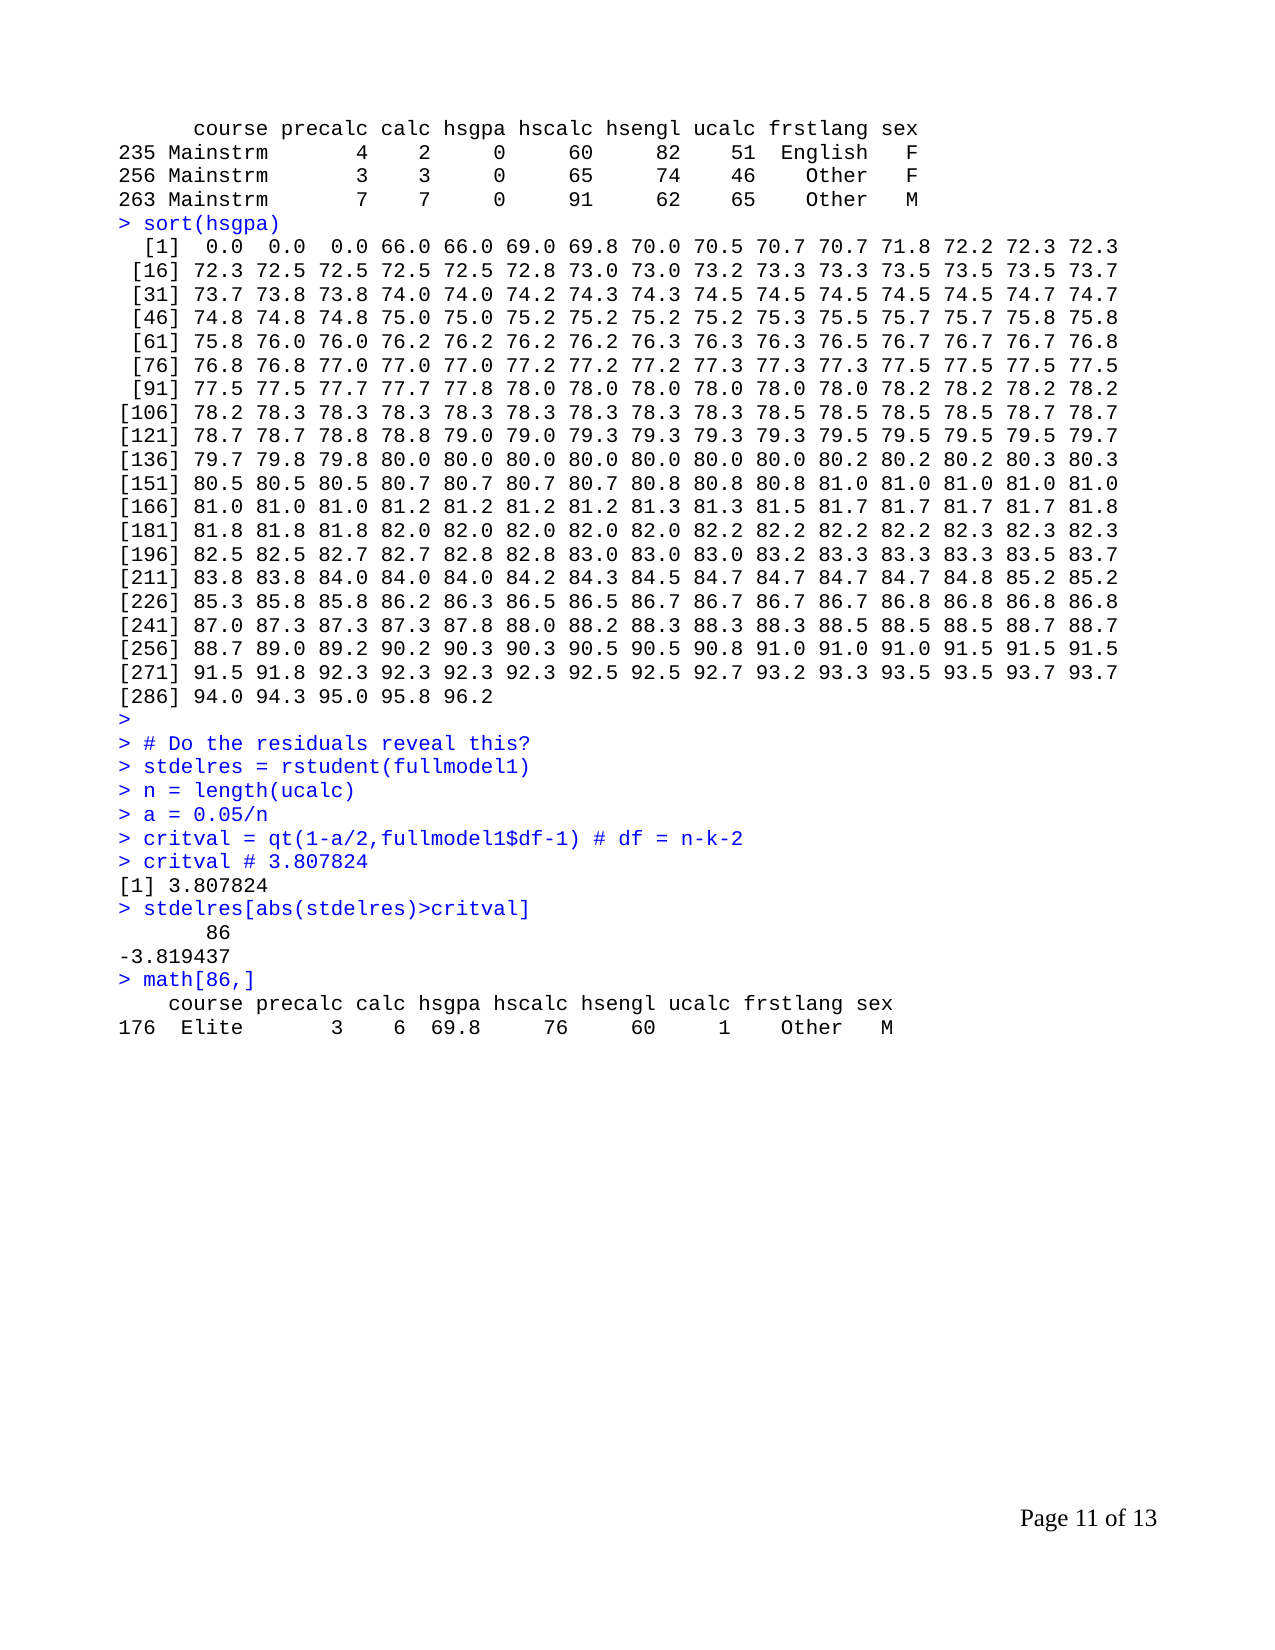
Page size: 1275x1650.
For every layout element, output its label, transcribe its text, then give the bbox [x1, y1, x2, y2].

text > # Do the residuals reveal this? [118, 733, 1160, 757]
text [211] 83.8 83.8 84.0 84.0 84.0 84.2 84.3 84.5 84.7 84.7 84.7 84.7 84.8 85.2 85.2 [118, 567, 1160, 591]
text [46] 74.8 74.8 74.8 75.0 75.0 75.2 75.2 75.2 75.2 75.3 75.5 75.7 75.7 75.8 75.8 [118, 307, 1160, 331]
text [91] 77.5 77.5 77.7 77.7 77.8 78.0 78.0 78.0 78.0 78.0 78.0 78.2 78.2 78.2 78.2 [118, 378, 1160, 402]
text [136] 79.7 79.8 79.8 80.0 80.0 80.0 80.0 80.0 80.0 80.0 80.2 80.2 80.2 80.3 80.3 [118, 449, 1160, 473]
text > [118, 709, 1160, 733]
text [181] 81.8 81.8 81.8 82.0 82.0 82.0 82.0 82.0 82.2 82.2 82.2 82.2 82.3 82.3 82.3 [118, 520, 1160, 544]
text [31] 73.7 73.8 73.8 74.0 74.0 74.2 74.3 74.3 74.5 74.5 74.5 74.5 74.5 74.7 74.7 [118, 284, 1160, 307]
text [226] 85.3 85.8 85.8 86.2 86.3 86.5 86.5 86.7 86.7 86.7 86.7 86.8 86.8 86.8 86.8 [118, 591, 1160, 615]
text > a = 0.05/n [118, 804, 1160, 827]
text > critval # 3.807824 [118, 851, 1160, 875]
text [121] 78.7 78.7 78.8 78.8 79.0 79.0 79.3 79.3 79.3 79.3 79.5 79.5 79.5 79.5 79.7 [118, 426, 1160, 449]
text > math[86,] [118, 969, 1160, 993]
text [1] 3.807824 [118, 875, 1160, 898]
text > stdelres = rstudent(fullmodel1) [118, 757, 1160, 780]
text [166] 81.0 81.0 81.0 81.2 81.2 81.2 81.2 81.3 81.3 81.5 81.7 81.7 81.7 81.7 81.8 [118, 496, 1160, 520]
text course precalc calc hsgpa hscalc hsengl ucalc frstlang sex [118, 118, 1160, 142]
text [256] 88.7 89.0 89.2 90.2 90.3 90.3 90.5 90.5 90.8 91.0 91.0 91.0 91.5 91.5 91.5 [118, 638, 1160, 662]
text 256 Mainstrm 3 3 0 65 74 46 Other F [118, 165, 1160, 189]
text > sort(hsgpa) [118, 213, 1160, 236]
text [286] 94.0 94.3 95.0 95.8 96.2 [118, 686, 1160, 709]
text [76] 76.8 76.8 77.0 77.0 77.0 77.2 77.2 77.2 77.3 77.3 77.3 77.5 77.5 77.5 77.5 [118, 354, 1160, 378]
text 86 [118, 922, 1160, 946]
text > stdelres[abs(stdelres)>critval] [118, 898, 1160, 922]
text [1] 0.0 0.0 0.0 66.0 66.0 69.0 69.8 70.0 70.5 70.7 70.7 71.8 72.2 72.3 72.3 [118, 236, 1160, 260]
text [106] 78.2 78.3 78.3 78.3 78.3 78.3 78.3 78.3 78.3 78.5 78.5 78.5 78.5 78.7 78.7 [118, 402, 1160, 426]
text course precalc calc hsgpa hscalc hsengl ucalc frstlang sex [118, 993, 1160, 1017]
text 263 Mainstrm 7 7 0 91 62 65 Other M [118, 189, 1160, 213]
text [61] 75.8 76.0 76.0 76.2 76.2 76.2 76.2 76.3 76.3 76.3 76.5 76.7 76.7 76.7 76.8 [118, 331, 1160, 354]
text > n = length(ucalc) [118, 780, 1160, 804]
text 235 Mainstrm 4 2 0 60 82 51 English F [118, 142, 1160, 165]
text -3.819437 [118, 946, 1160, 969]
text [271] 91.5 91.8 92.3 92.3 92.3 92.3 92.5 92.5 92.7 93.2 93.3 93.5 93.5 93.7 93.7 [118, 662, 1160, 686]
text 176 Elite 3 6 69.8 76 60 1 Other M [118, 1017, 1160, 1040]
text [16] 72.3 72.5 72.5 72.5 72.5 72.8 73.0 73.0 73.2 73.3 73.3 73.5 73.5 73.5 73.7 [118, 260, 1160, 284]
text [196] 82.5 82.5 82.7 82.7 82.8 82.8 83.0 83.0 83.0 83.2 83.3 83.3 83.3 83.5 83.7 [118, 544, 1160, 567]
text > critval = qt(1-a/2,fullmodel1$df-1) # df = n-k-2 [118, 827, 1160, 851]
text [151] 80.5 80.5 80.5 80.7 80.7 80.7 80.7 80.8 80.8 80.8 81.0 81.0 81.0 81.0 81.0 [118, 473, 1160, 496]
text [241] 87.0 87.3 87.3 87.3 87.8 88.0 88.2 88.3 88.3 88.3 88.5 88.5 88.5 88.7 88.7 [118, 615, 1160, 638]
